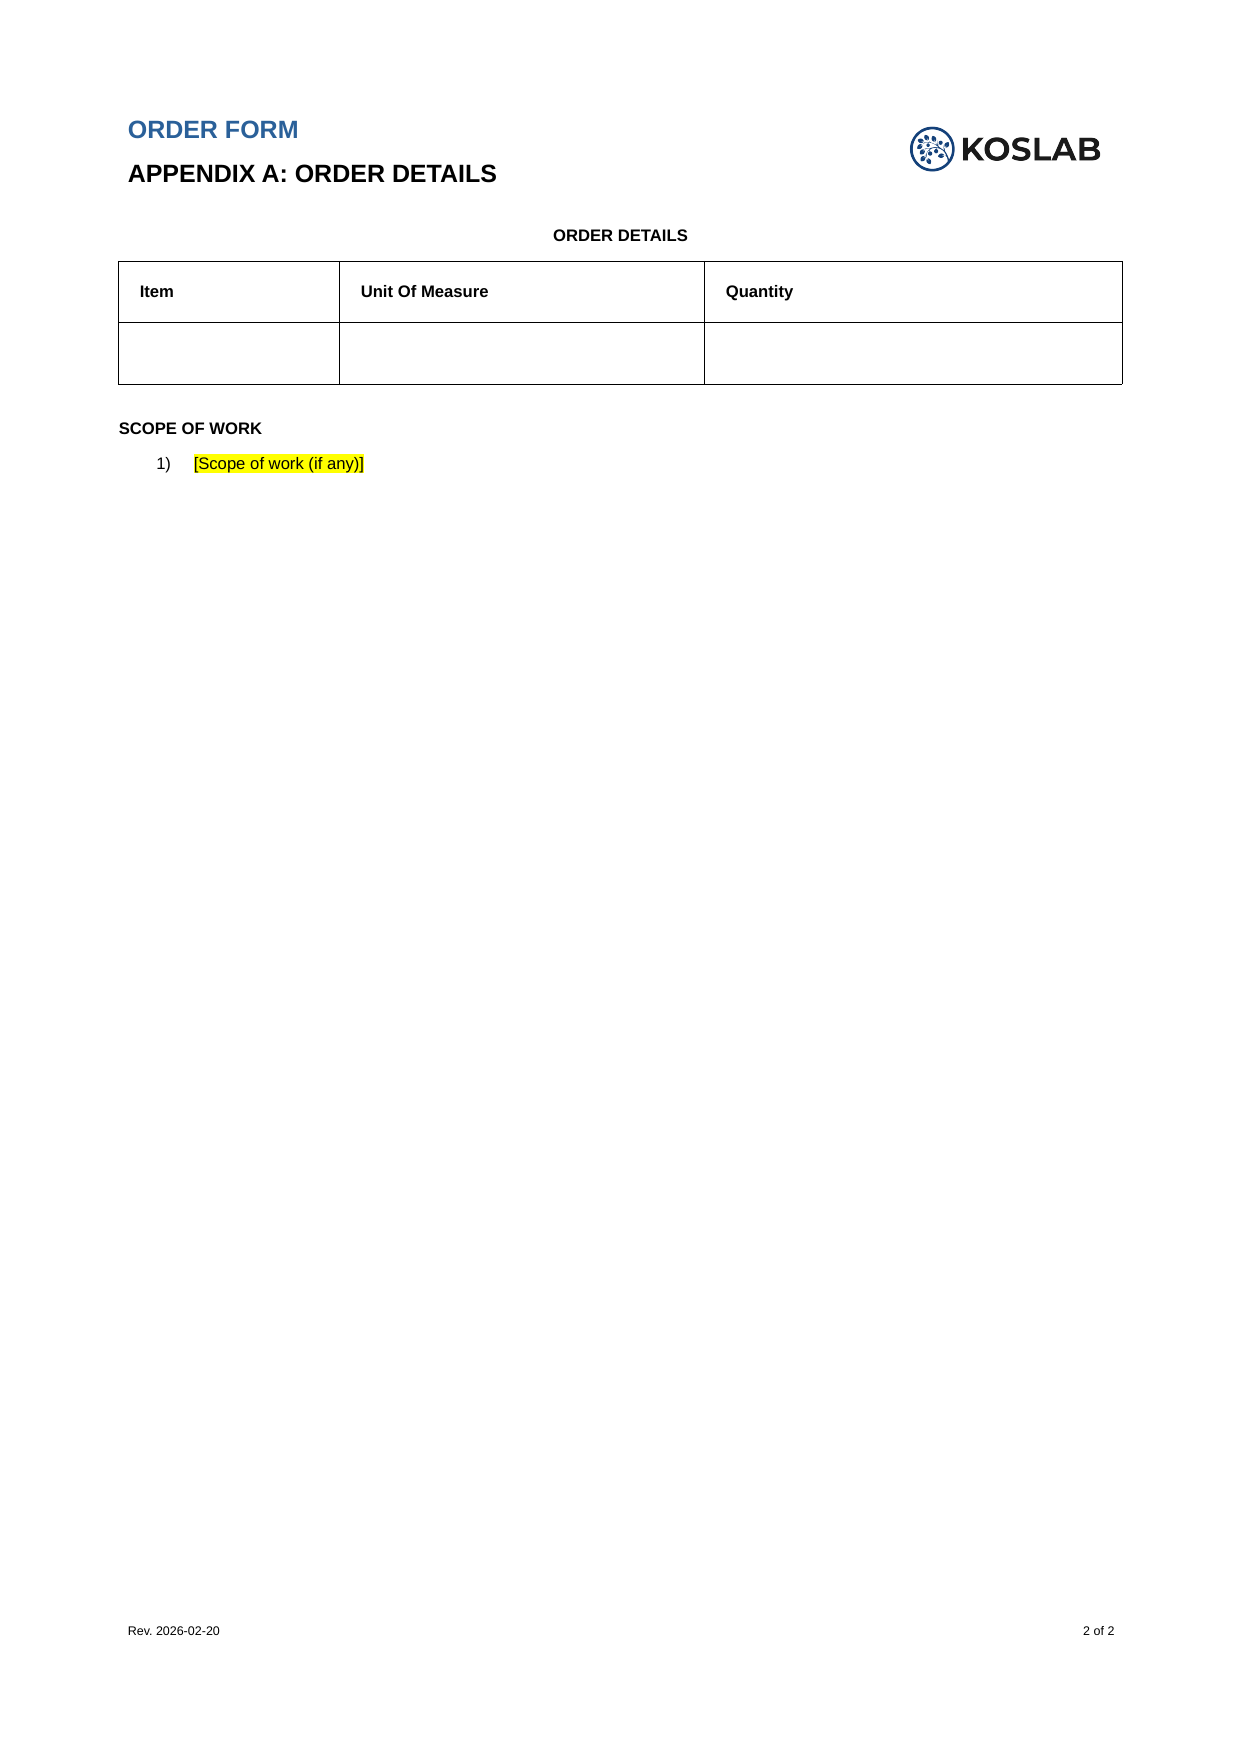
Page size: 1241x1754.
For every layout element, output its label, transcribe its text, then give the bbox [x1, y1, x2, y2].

table_header Quantity [705, 262, 1122, 322]
text SCOPE OF WORK [118, 418, 1122, 438]
table_cell [340, 323, 704, 383]
table_cell [705, 323, 1122, 383]
text ORDER DETAILS [118, 226, 1122, 245]
table_cell [119, 323, 339, 383]
list [Scope of work (if any)] [156, 453, 1122, 473]
picture [895, 115, 1115, 183]
table_header Item [119, 262, 339, 322]
table_header Unit Of Measure [340, 262, 704, 322]
